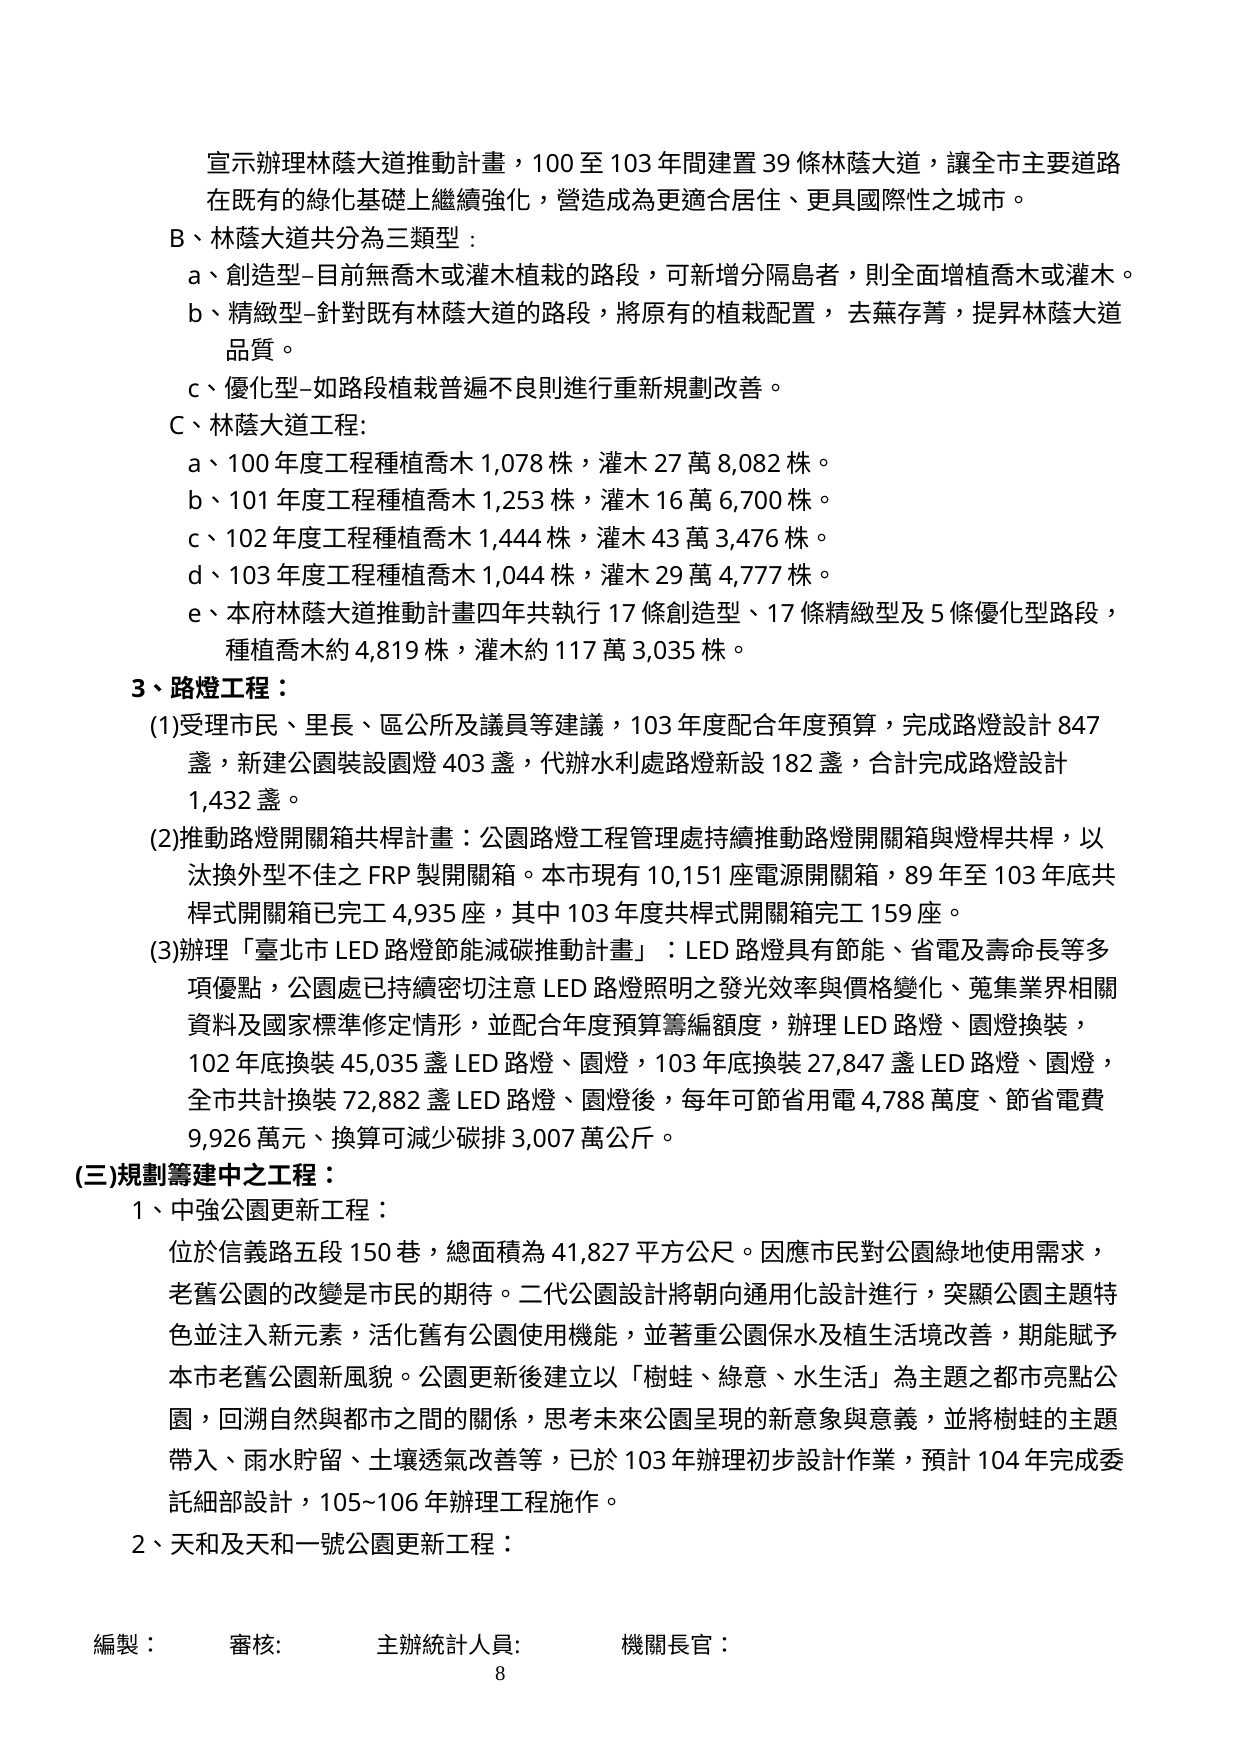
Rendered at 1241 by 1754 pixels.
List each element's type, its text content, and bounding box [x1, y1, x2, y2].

text d、103年度工程種植喬木1,044株，灌木29萬4,777株。 [150, 549, 1125, 586]
text (2)推動路燈開關箱共桿計畫：公園路燈工程管理處持續推動路燈開關箱與燈桿共桿，以汰換外型不佳之FRP製開關箱。本市現有10,151座電源開關箱，89年至103年底共桿式開關箱已完工4,935座，其中103年度共桿式開關箱完工159座。 [150, 811, 1125, 924]
list B、林蔭大道共分為三類型﹕ [144, 211, 1125, 249]
text 2、天和及天和一號公園更新工程： [131, 1520, 1125, 1561]
text e、本府林蔭大道推動計畫四年共執行17條創造型、17條精緻型及5條優化型路段，種植喬木約4,819株，灌木約117萬3,035株。 [187, 586, 1125, 661]
list c、優化型–如路段植栽普遍不良則進行重新規劃改善。 [187, 361, 1125, 399]
text (3)辦理「臺北市LED路燈節能減碳推動計畫」：LED路燈具有節能、省電及壽命長等多項優點，公園處已持續密切注意LED路燈照明之發光效率與價格變化、蒐集業界相關資料及國家標準修定情形，並配合年度預算籌編額度，辦理LED路燈、園燈換裝，102年底換裝45,035盞LED路燈、園燈，103年底換裝27,847盞LED路燈、園燈，全市共計換裝72,882盞LED路燈、園燈後，每年可節省用電4,788萬度、節省電費9,926萬元、換算可減少碳排3,007萬公斤。 [150, 924, 1125, 1149]
text (1)受理市民、里長、區公所及議員等建議，103年度配合年度預算，完成路燈設計847盞，新建公園裝設園燈403盞，代辦水利處路燈新設182盞，合計完成路燈設計1,432盞。 [150, 699, 1125, 811]
text C、林蔭大道工程: [94, 399, 1125, 436]
list a、創造型–目前無喬木或灌木植栽的路段，可新增分隔島者，則全面增植喬木或灌木。 [187, 249, 1125, 286]
text 位於信義路五段150巷，總面積為41,827平方公尺。因應市民對公園綠地使用需求，老舊公園的改變是市民的期待。二代公園設計將朝向通用化設計進行，突顯公園主題特色並注入新元素，活化舊有公園使用機能，並著重公園保水及植生活境改善，期能賦予本市老舊公園新風貌。公園更新後建立以「樹蛙、綠意、水生活」為主題之都市亮點公園，回溯自然與都市之間的關係，思考未來公園呈現的新意象與意義，並將樹蛙的主題帶入、雨水貯留、土壤透氣改善等，已於103年辦理初步設計作業，預計104年完成委託細部設計，105~106年辦理工程施作。 [169, 1228, 1125, 1520]
text c、102年度工程種植喬木1,444株，灌木43萬3,476株。 [150, 511, 1125, 549]
text (三)規劃籌建中之工程： [75, 1149, 1125, 1186]
text b、101年度工程種植喬木1,253株，灌木16萬6,700株。 [150, 474, 1125, 511]
text 宣示辦理林蔭大道推動計畫，100至103年間建置39條林蔭大道，讓全市主要道路在既有的綠化基礎上繼續強化，營造成為更適合居住、更具國際性之城市。 [206, 136, 1125, 211]
text a、100年度工程種植喬木1,078株，灌木27萬8,082株。 [150, 436, 1125, 474]
text 1、中強公園更新工程： [131, 1186, 1125, 1228]
text 3、路燈工程： [131, 661, 1125, 699]
list b、精緻型–針對既有林蔭大道的路段，將原有的植栽配置， 去蕪存菁，提昇林蔭大道品質。 [187, 286, 1125, 361]
